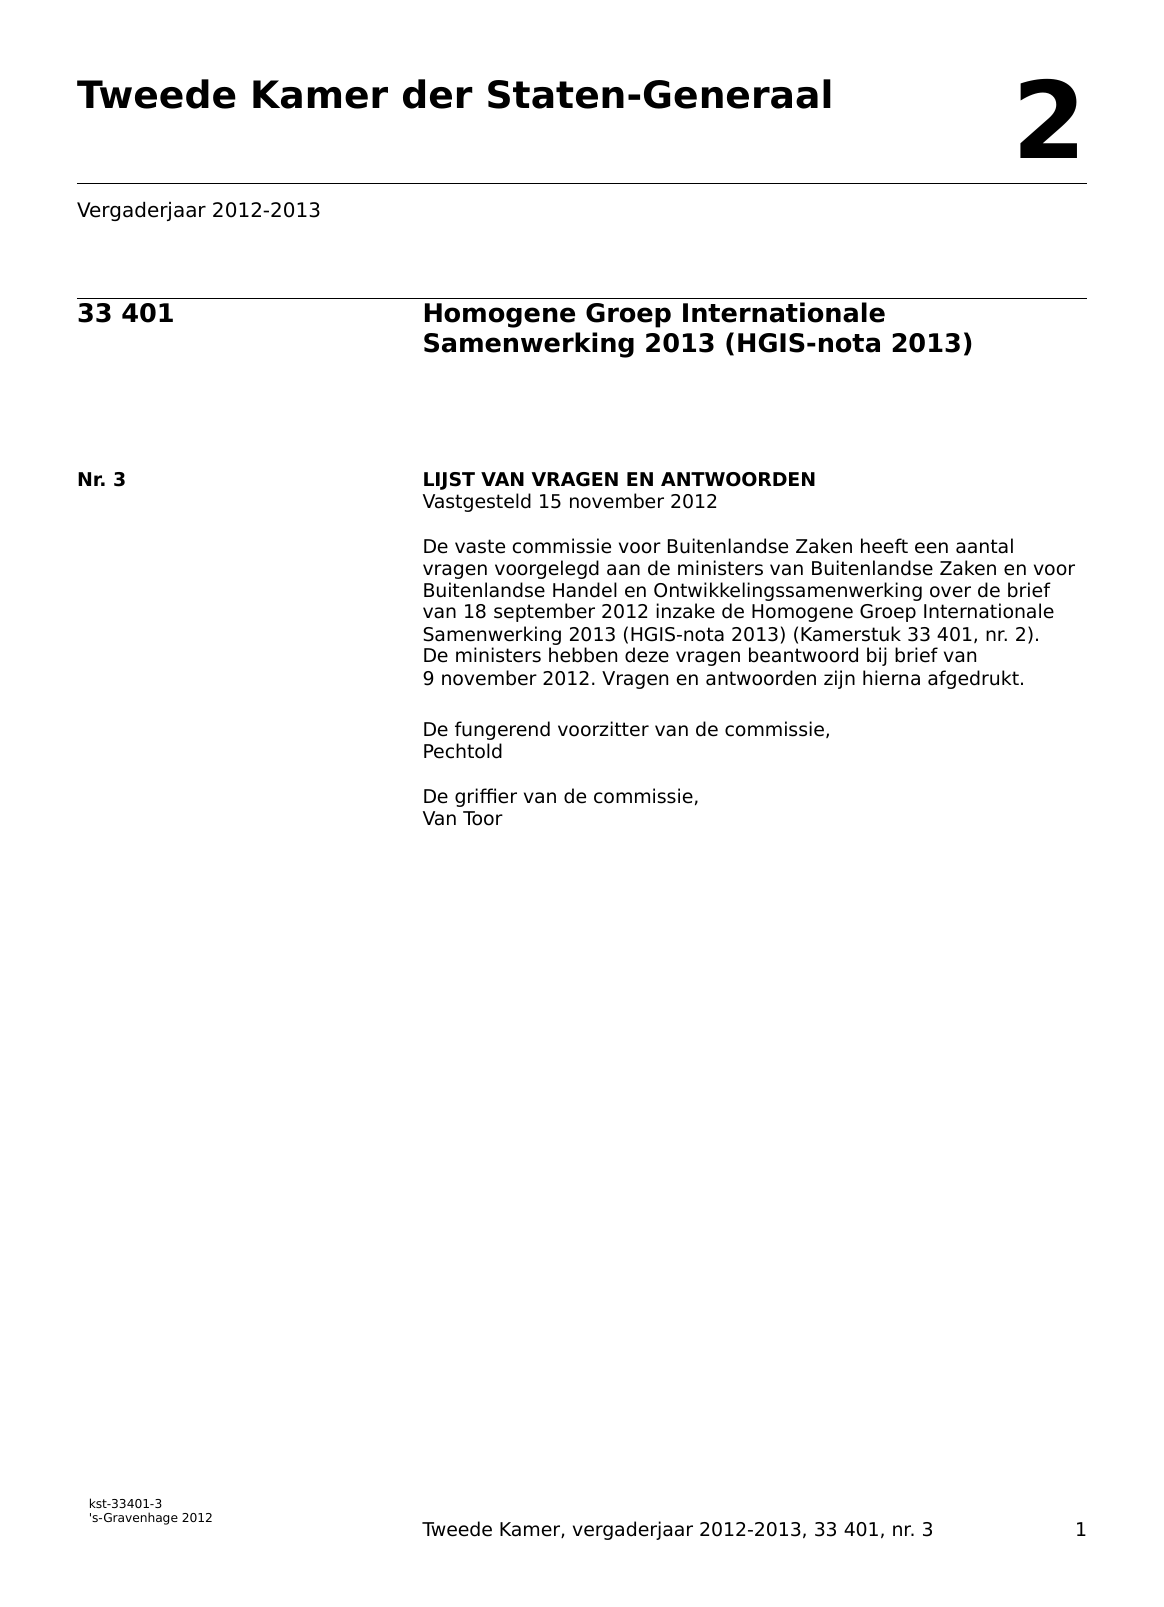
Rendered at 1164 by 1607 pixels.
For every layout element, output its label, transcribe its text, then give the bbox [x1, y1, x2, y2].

table_header Tweede Kamer der Staten-Generaal [77, 59, 886, 183]
text 's-Gravenhage 2012 [88, 1511, 323, 1525]
text kst-33401-3 [88, 1497, 323, 1511]
table_cell Vergaderjaar 2012-2013 [77, 184, 1087, 298]
subtitle 33 401 Homogene Groep Internationale Samenwerking 2013 (HGIS-nota 2013) [77, 299, 1087, 358]
text De griffier van de commissie, Van Toor [422, 786, 1087, 829]
text De ministers hebben deze vragen beantwoord bij brief van 9 november 2012. Vragen en antwoorden zijn hierna afgedrukt. [422, 645, 1087, 689]
text De fungerend voorzitter van de commissie, Pechtold [422, 719, 1087, 763]
table_header 2 [886, 59, 1087, 183]
subtitle Nr. 3 LIJST VAN VRAGEN EN ANTWOORDEN [77, 469, 1087, 491]
text Vastgesteld 15 november 2012 [422, 491, 1087, 513]
text De vaste commissie voor Buitenlandse Zaken heeft een aantal vragen voorgelegd aan de ministers van Buitenlandse Zaken en voor Buitenlandse Handel en Ontwikkelingssamenwerking over de brief van 18 september 2012 inzake de Homogene Groep Internationale Samenwerking 2013 (HGIS-nota 2013) (Kamerstuk 33 401, nr. 2). [422, 536, 1087, 645]
